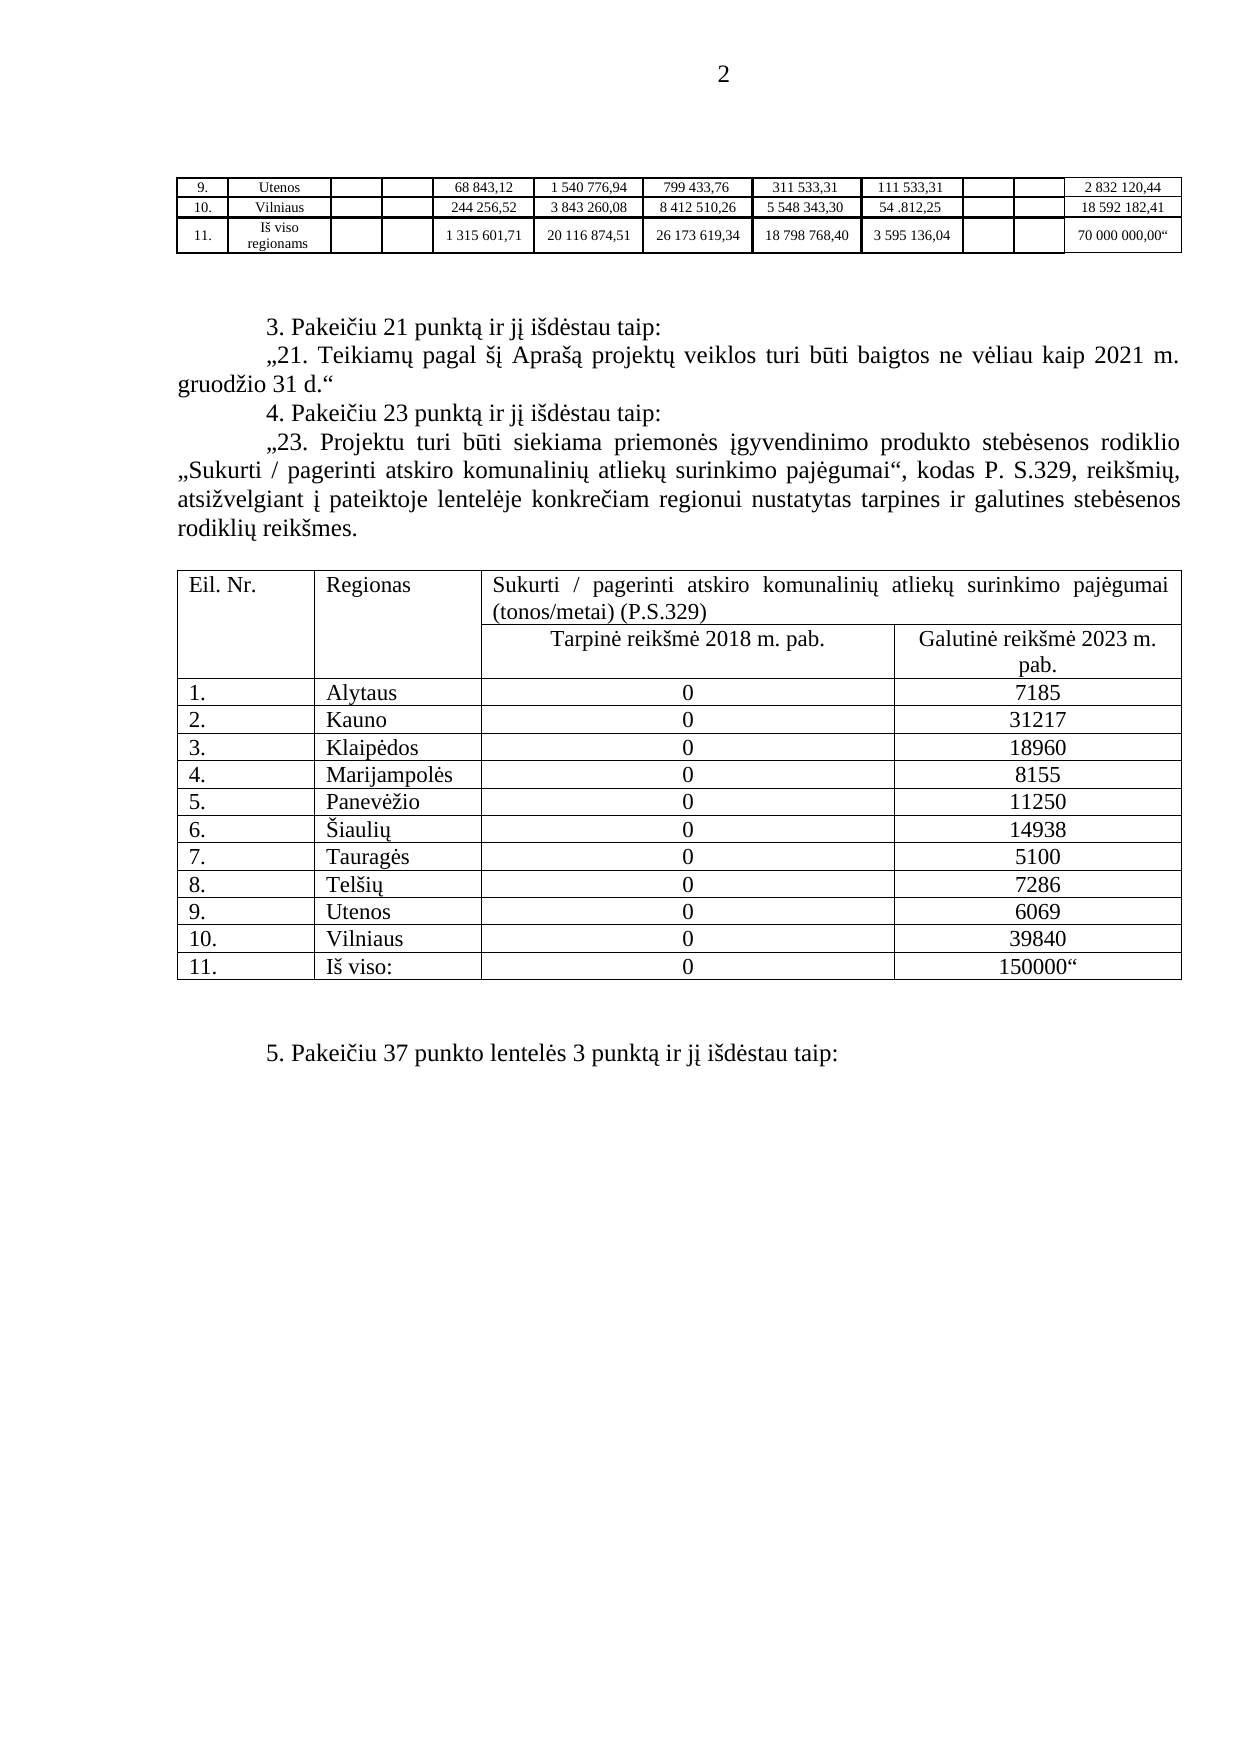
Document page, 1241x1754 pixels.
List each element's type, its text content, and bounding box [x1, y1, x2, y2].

table_header Regionas [315, 571, 481, 678]
table_cell 18 798 768,40 [754, 219, 860, 252]
table_cell 1 540 776,94 [535, 179, 642, 196]
table_cell 14938 [895, 816, 1181, 842]
table_cell Vilniaus [229, 198, 330, 216]
table_cell Telšių [315, 871, 481, 897]
table_cell 26 173 619,34 [644, 219, 751, 252]
table_cell 0 [482, 843, 894, 869]
table_cell 0 [482, 789, 894, 815]
table_cell [332, 198, 381, 216]
table_cell 8 412 510,26 [644, 198, 751, 216]
table_cell 3 843 260,08 [535, 198, 642, 216]
text „23. Projektu turi būti siekiama priemonės įgyvendinimo produkto stebėsenos rodiklio „Sukurti / pagerinti atskiro komunalinių atliekų surinkimo pajėgumai“, kodas P. S.329, reikšmių, atsižvelgiant į pateiktoje lentelėje konkrečiam regionui nustatytas tarpines ir galutines stebėsenos rodiklių reikšmes. [177, 427, 1181, 542]
table_cell Panevėžio [315, 789, 481, 815]
table_cell 311 533,31 [754, 179, 860, 196]
table_cell 7185 [895, 679, 1181, 705]
table_cell [1015, 219, 1064, 252]
table_cell 7286 [895, 871, 1181, 897]
table_cell 11250 [895, 789, 1181, 815]
table_cell 5100 [895, 843, 1181, 869]
table_cell [964, 198, 1013, 216]
table_cell 18960 [895, 734, 1181, 760]
table_cell 39840 [895, 925, 1181, 952]
text 3. Pakeičiu 21 punktą ir jį išdėstau taip: [177, 312, 1181, 340]
table_cell [332, 219, 381, 252]
table_cell 0 [482, 679, 894, 705]
table_cell [383, 179, 432, 196]
table_cell 0 [482, 871, 894, 897]
table_cell 0 [482, 761, 894, 787]
table_cell 4. [178, 761, 314, 787]
table_cell 3 595 136,04 [863, 219, 962, 252]
table_cell 8. [178, 871, 314, 897]
table_cell 799 433,76 [644, 179, 751, 196]
text 4. Pakeičiu 23 punktą ir jį išdėstau taip: [177, 398, 1181, 427]
table_cell [383, 219, 432, 252]
table_cell 11. [178, 219, 227, 252]
table_cell 9. [178, 898, 314, 924]
table_cell 0 [482, 734, 894, 760]
table_cell Iš viso regionams [229, 219, 330, 252]
table_cell 11. [178, 953, 314, 979]
table_cell 8155 [895, 761, 1181, 787]
table_cell 1. [178, 679, 314, 705]
table_header Eil. Nr. [178, 571, 314, 678]
table_cell 111 533,31 [863, 179, 962, 196]
table_cell [383, 198, 432, 216]
table_header Sukurti / pagerinti atskiro komunalinių atliekų surinkimo pajėgumai (tonos/metai) (P.S.329) [482, 571, 1181, 624]
table_cell 6. [178, 816, 314, 842]
table_cell [1015, 179, 1064, 196]
table_cell Tauragės [315, 843, 481, 869]
table_cell Tarpinė reikšmė 2018 m. pab. [482, 625, 894, 678]
table_cell Marijampolės [315, 761, 481, 787]
table_cell [1015, 198, 1064, 216]
table_cell 2 832 120,44 [1065, 178, 1181, 196]
table_cell Utenos [229, 179, 330, 196]
table_cell Kauno [315, 706, 481, 733]
table_cell Alytaus [315, 679, 481, 705]
table_cell 18 592 182,41 [1065, 197, 1181, 216]
table_cell 0 [482, 925, 894, 952]
table_cell 54 .812,25 [863, 198, 962, 216]
table_cell 244 256,52 [434, 198, 533, 216]
table_cell 20 116 874,51 [535, 219, 642, 252]
table_cell Galutinė reikšmė 2023 m. pab. [895, 625, 1181, 678]
table_cell 10. [178, 925, 314, 952]
table_cell 5. [178, 789, 314, 815]
table_cell 150000“ [895, 953, 1181, 979]
text „21. Teikiamų pagal šį Aprašą projektų veiklos turi būti baigtos ne vėliau kaip 2021 m. gruodžio 31 d.“ [177, 340, 1181, 398]
table_cell 9. [178, 179, 227, 196]
table_cell 2. [178, 706, 314, 733]
table_cell 10. [178, 198, 227, 216]
table_cell 68 843,12 [434, 179, 533, 196]
table_cell 0 [482, 816, 894, 842]
table_cell Utenos [315, 898, 481, 924]
table_cell 6069 [895, 898, 1181, 924]
table_cell Iš viso: [315, 953, 481, 979]
table_cell 1 315 601,71 [434, 219, 533, 252]
table_cell 70 000 000,00“ [1065, 218, 1181, 252]
table_cell Vilniaus [315, 925, 481, 952]
table_cell 3. [178, 734, 314, 760]
table_cell Šiaulių [315, 816, 481, 842]
table_cell [332, 179, 381, 196]
table_cell 7. [178, 843, 314, 869]
table_cell Klaipėdos [315, 734, 481, 760]
table_cell [964, 219, 1013, 252]
table_cell 31217 [895, 706, 1181, 733]
table_cell [964, 179, 1013, 196]
table_cell 5 548 343,30 [754, 198, 860, 216]
text 5. Pakeičiu 37 punkto lentelės 3 punktą ir jį išdėstau taip: [177, 1038, 1181, 1066]
table_cell 0 [482, 706, 894, 733]
table_cell 0 [482, 953, 894, 979]
table_cell 0 [482, 898, 894, 924]
